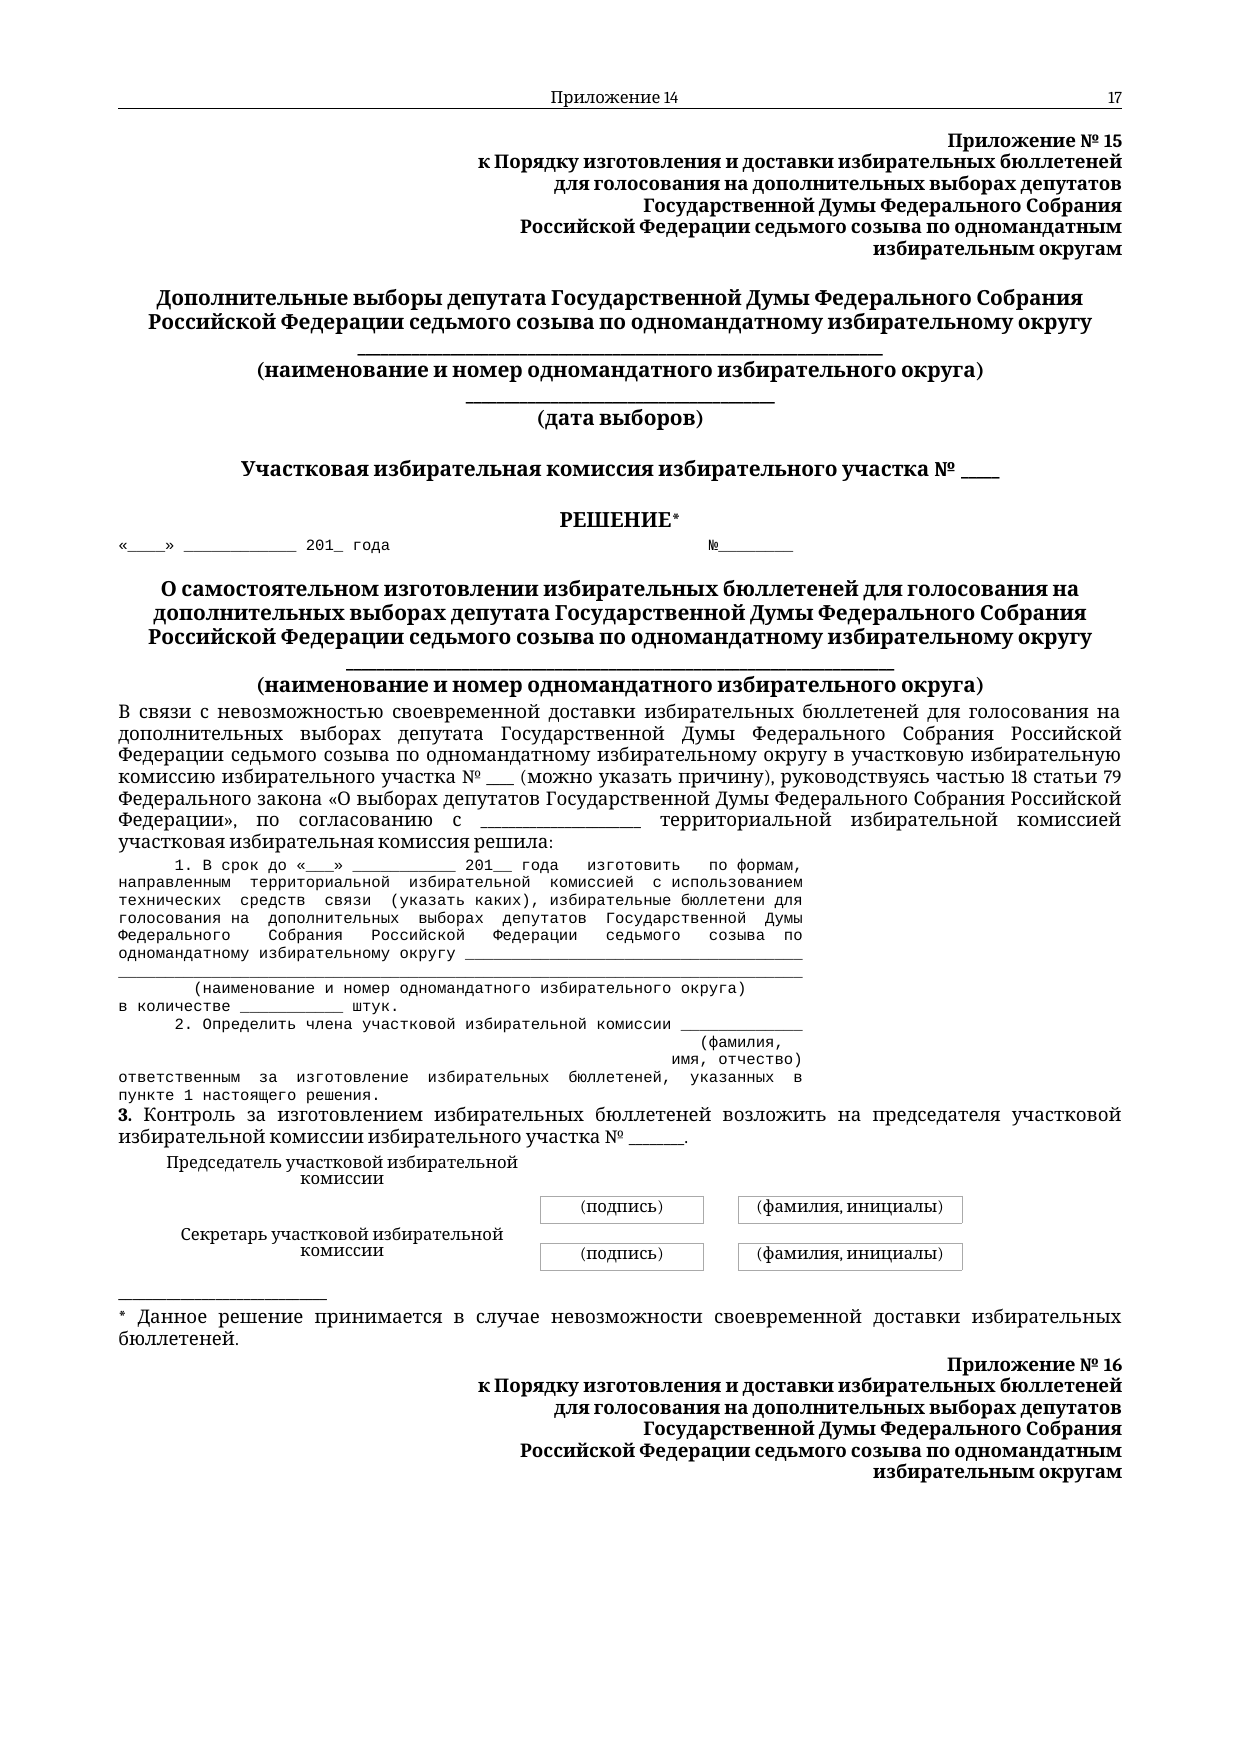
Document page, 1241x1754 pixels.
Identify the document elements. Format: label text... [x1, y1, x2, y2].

table_cell [118, 1196, 161, 1223]
text в количестве ___________ штук. [118, 999, 1122, 1016]
subtitle Участковая избирательная комиссия избирательного участка № _____ [118, 458, 1122, 482]
text Приложение № 15 к Порядку изготовления и доставки избирательных бюллетеней для голосования на дополнительных выборах депутатов Государственной Думы Федерального Собрания Российской Федерации седьмого созыва по одномандатным избирательным округам [118, 130, 1122, 260]
table_header [523, 1152, 540, 1196]
text (наименование и номер одномандатного избирательного округа) [118, 981, 1122, 999]
table_cell (фамилия, инициалы) [739, 1197, 962, 1223]
text В связи с невозможностью своевременной доставки избирательных бюллетеней для голосования на дополнительных выборах депутата Государственной Думы Федерального Собрания Российской Федерации седьмого созыва по одномандатному избирательному округу в участковую избирательную комиссию избирательного участка № ____ (можно указать причину), руководствуясь частью 18 статьи 79 Федерального закона «О выборах депутатов Государственной Думы Федерального Собрания Российской Федерации», по согласованию с _______________________ территориальной избирательной комиссией участковая избирательная комиссия решила: [118, 702, 1122, 853]
table_cell [161, 1196, 523, 1223]
text одномандатному избирательному округу ____________________________________ [118, 946, 1122, 963]
table_cell [738, 1224, 962, 1243]
text технических средств связи (указать каких), избирательные бюллетени для [118, 892, 1122, 910]
table_cell [523, 1196, 540, 1223]
text голосования на дополнительных выборах депутатов Государственной Думы [118, 910, 1122, 928]
subtitle РЕШЕНИЕ* [118, 509, 1122, 533]
text * Данное решение принимается в случае невозможности своевременной доставки избирательных бюллетеней. [118, 1307, 1122, 1350]
table_cell [540, 1224, 703, 1243]
text пункте 1 настоящего решения. [118, 1087, 1122, 1105]
text 2. Определить члена участковой избирательной комиссии _____________ [118, 1016, 1122, 1034]
text Приложение № 16 к Порядку изготовления и доставки избирательных бюллетеней для голосования на дополнительных выборах депутатов Государственной Думы Федерального Собрания Российской Федерации седьмого созыва по одномандатным избирательным округам [118, 1354, 1122, 1484]
table_cell [704, 1223, 738, 1270]
table_cell (фамилия, инициалы) [739, 1244, 962, 1270]
table_header [118, 1152, 161, 1196]
text 3. Контроль за изготовлением избирательных бюллетеней возложить на председателя участковой избирательной комиссии избирательного участка № ________. [118, 1105, 1122, 1148]
table_cell [704, 1196, 738, 1223]
subtitle О самостоятельном изготовлении избирательных бюллетеней для голосования на дополнительных выборах депутата Государственной Думы Федерального Собрания Российской Федерации седьмого созыва по одномандатному избирательному округу _______________________________________________________________________ (наименование и номер одномандатного избирательного округа) [118, 578, 1122, 698]
table_cell Секретарь участковой избирательной комиссии [161, 1223, 523, 1270]
text 1. В срок до «___» ___________ 201__ года изготовить по формам, [118, 857, 1122, 875]
table_header Председатель участковой избирательной комиссии [161, 1152, 523, 1196]
text ответственным за изготовление избирательных бюллетеней, указанных в [118, 1069, 1122, 1087]
text ______________________________ [118, 1282, 1122, 1303]
table_header [704, 1152, 738, 1196]
table_cell (подпись) [541, 1244, 703, 1270]
table_header [738, 1152, 962, 1196]
subtitle Дополнительные выборы депутата Государственной Думы Федерального Собрания Российской Федерации седьмого созыва по одномандатному избирательному округу ____________________________________________________________________ (наименование и номер одномандатного избирательного округа) ________________________________________ (дата выборов) [118, 287, 1122, 431]
table_cell [118, 1223, 161, 1270]
table_cell [523, 1223, 540, 1270]
text (фамилия, [118, 1034, 1122, 1052]
text Федерального Собрания Российской Федерации седьмого созыва по [118, 928, 1122, 946]
table_header [540, 1152, 703, 1196]
table_cell (подпись) [541, 1197, 703, 1223]
text «____» ____________ 201_ года №________ [118, 537, 1122, 555]
text имя, отчество) [118, 1052, 1122, 1069]
text направленным территориальной избирательной комиссией с использованием [118, 875, 1122, 892]
text _________________________________________________________________________ [118, 963, 1122, 981]
